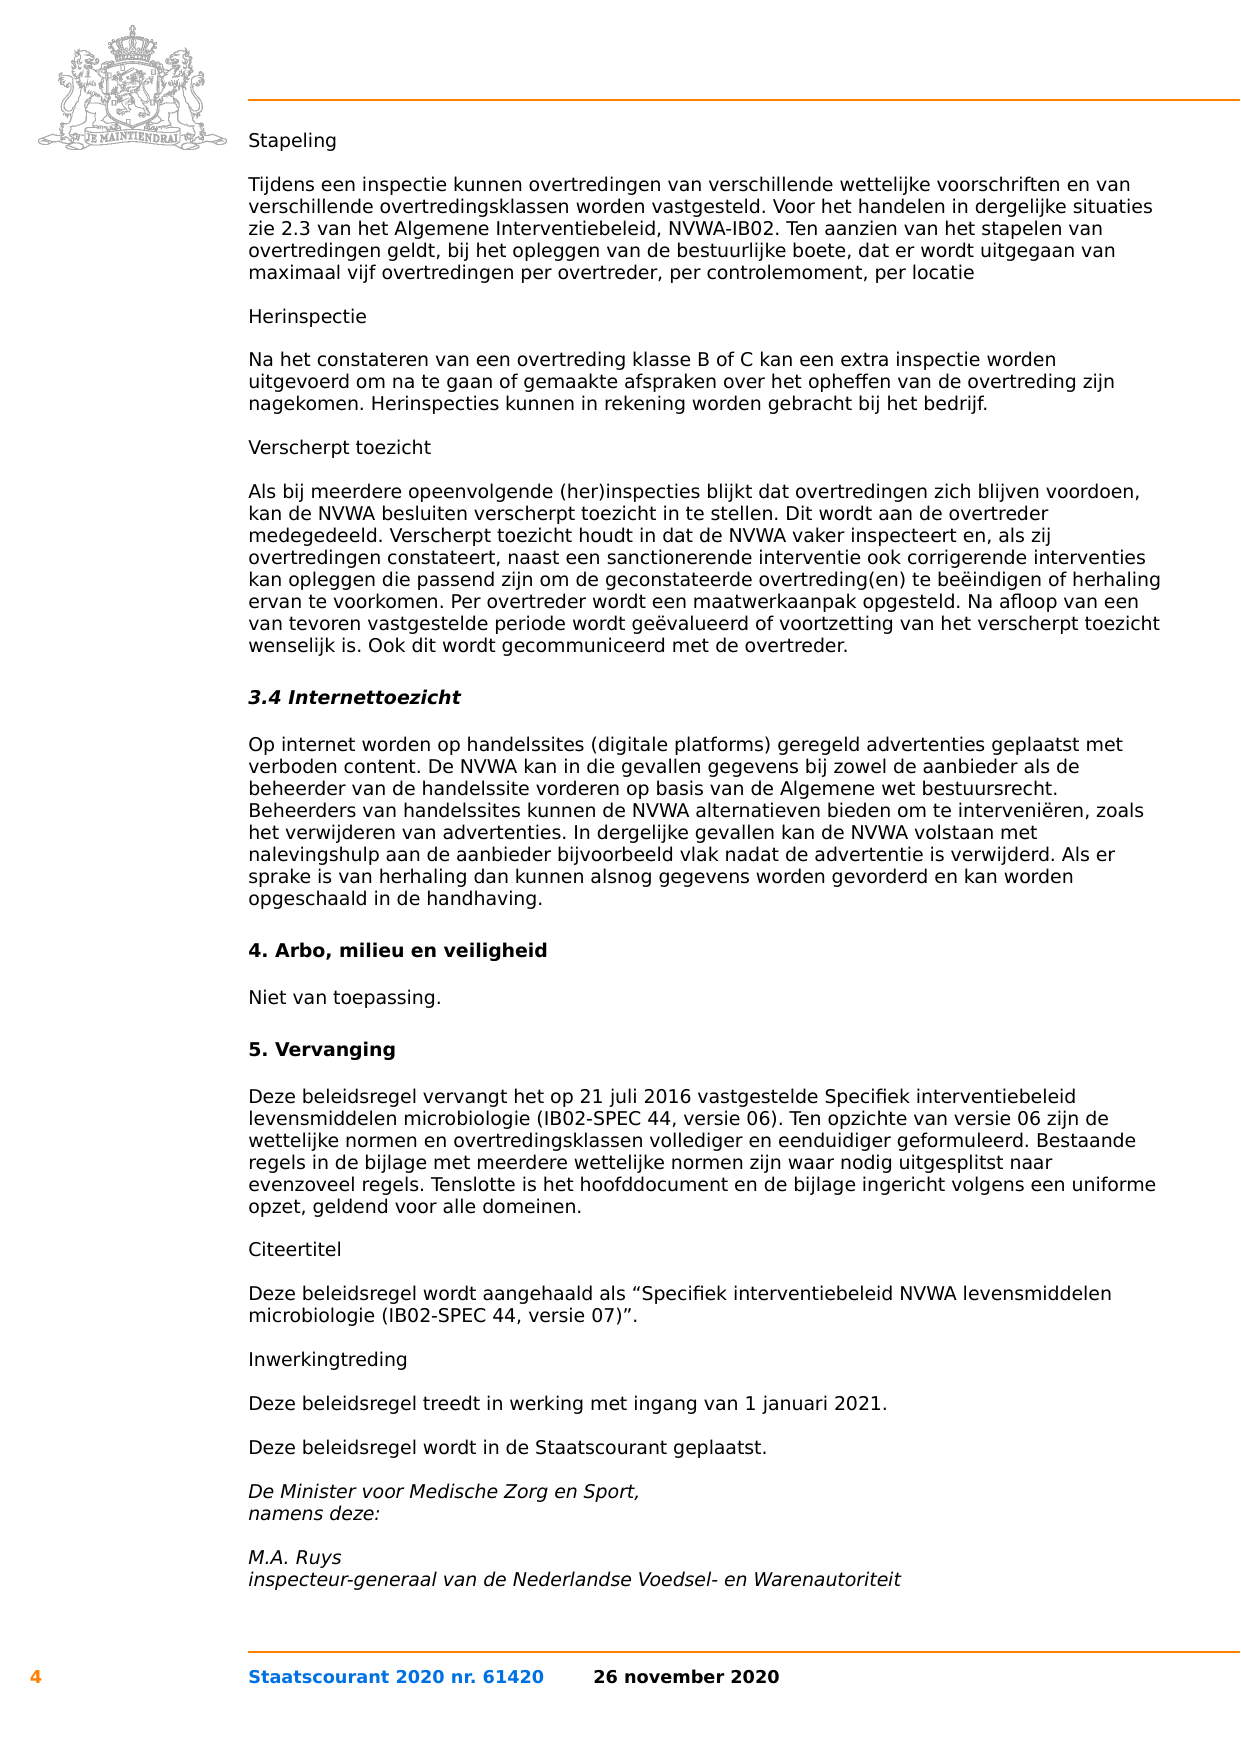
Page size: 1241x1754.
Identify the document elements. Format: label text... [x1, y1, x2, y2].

text De Minister voor Medische Zorg en Sport, namens deze: M.A. Ruys inspecteur-generaal van de Nederlandse Voedsel- en Warenautoriteit [248, 1481, 1163, 1591]
text Deze beleidsregel treedt in werking met ingang van 1 januari 2021. [248, 1393, 1163, 1415]
subtitle Inwerkingtreding [248, 1349, 1163, 1371]
subtitle 5. Vervanging [248, 1039, 1163, 1061]
text Op internet worden op handelssites (digitale platforms) geregeld advertenties geplaatst met verboden content. De NVWA kan in die gevallen gegevens bij zowel de aanbieder als de beheerder van de handelssite vorderen op basis van de Algemene wet bestuursrecht. Beheerders van handelssites kunnen de NVWA alternatieven bieden om te interveniëren, zoals het verwijderen van advertenties. In dergelijke gevallen kan de NVWA volstaan met nalevingshulp aan de aanbieder bijvoorbeeld vlak nadat de advertentie is verwijderd. Als er sprake is van herhaling dan kunnen alsnog gegevens worden gevorderd en kan worden opgeschaald in de handhaving. [248, 734, 1163, 910]
text Deze beleidsregel wordt aangehaald als “Specifiek interventiebeleid NVWA levensmiddelen microbiologie (IB02-SPEC 44, versie 07)”. [248, 1283, 1163, 1327]
subtitle Citeertitel [248, 1239, 1163, 1261]
subtitle Verscherpt toezicht [248, 437, 1163, 459]
text Niet van toepassing. [248, 987, 1163, 1009]
text Tijdens een inspectie kunnen overtredingen van verschillende wettelijke voorschriften en van verschillende overtredingsklassen worden vastgesteld. Voor het handelen in dergelijke situaties zie 2.3 van het Algemene Interventiebeleid, NVWA-IB02. Ten aanzien van het stapelen van overtredingen geldt, bij het opleggen van de bestuurlijke boete, dat er wordt uitgegaan van maximaal vijf overtredingen per overtreder, per controlemoment, per locatie [248, 174, 1163, 284]
text Na het constateren van een overtreding klasse B of C kan een extra inspectie worden uitgevoerd om na te gaan of gemaakte afspraken over het opheffen van de overtreding zijn nagekomen. Herinspecties kunnen in rekening worden gebracht bij het bedrijf. [248, 349, 1163, 415]
text Deze beleidsregel vervangt het op 21 juli 2016 vastgestelde Specifiek interventiebeleid levensmiddelen microbiologie (IB02-SPEC 44, versie 06). Ten opzichte van versie 06 zijn de wettelijke normen en overtredingsklassen vollediger en eenduidiger geformuleerd. Bestaande regels in de bijlage met meerdere wettelijke normen zijn waar nodig uitgesplitst naar evenzoveel regels. Tenslotte is het hoofddocument en de bijlage ingericht volgens een uniforme opzet, geldend voor alle domeinen. [248, 1086, 1163, 1217]
subtitle 3.4 Internettoezicht [248, 687, 1163, 709]
text Deze beleidsregel wordt in de Staatscourant geplaatst. [248, 1437, 1163, 1459]
subtitle Stapeling [248, 130, 1163, 152]
picture [38, 25, 227, 150]
subtitle Herinspectie [248, 306, 1163, 327]
subtitle 4. Arbo, milieu en veiligheid [248, 940, 1163, 962]
text Als bij meerdere opeenvolgende (her)inspecties blijkt dat overtredingen zich blijven voordoen, kan de NVWA besluiten verscherpt toezicht in te stellen. Dit wordt aan de overtreder medegedeeld. Verscherpt toezicht houdt in dat de NVWA vaker inspecteert en, als zij overtredingen constateert, naast een sanctionerende interventie ook corrigerende interventies kan opleggen die passend zijn om de geconstateerde overtreding(en) te beëindigen of herhaling ervan te voorkomen. Per overtreder wordt een maatwerkaanpak opgesteld. Na afloop van een van tevoren vastgestelde periode wordt geëvalueerd of voortzetting van het verscherpt toezicht wenselijk is. Ook dit wordt gecommuniceerd met de overtreder. [248, 481, 1163, 657]
